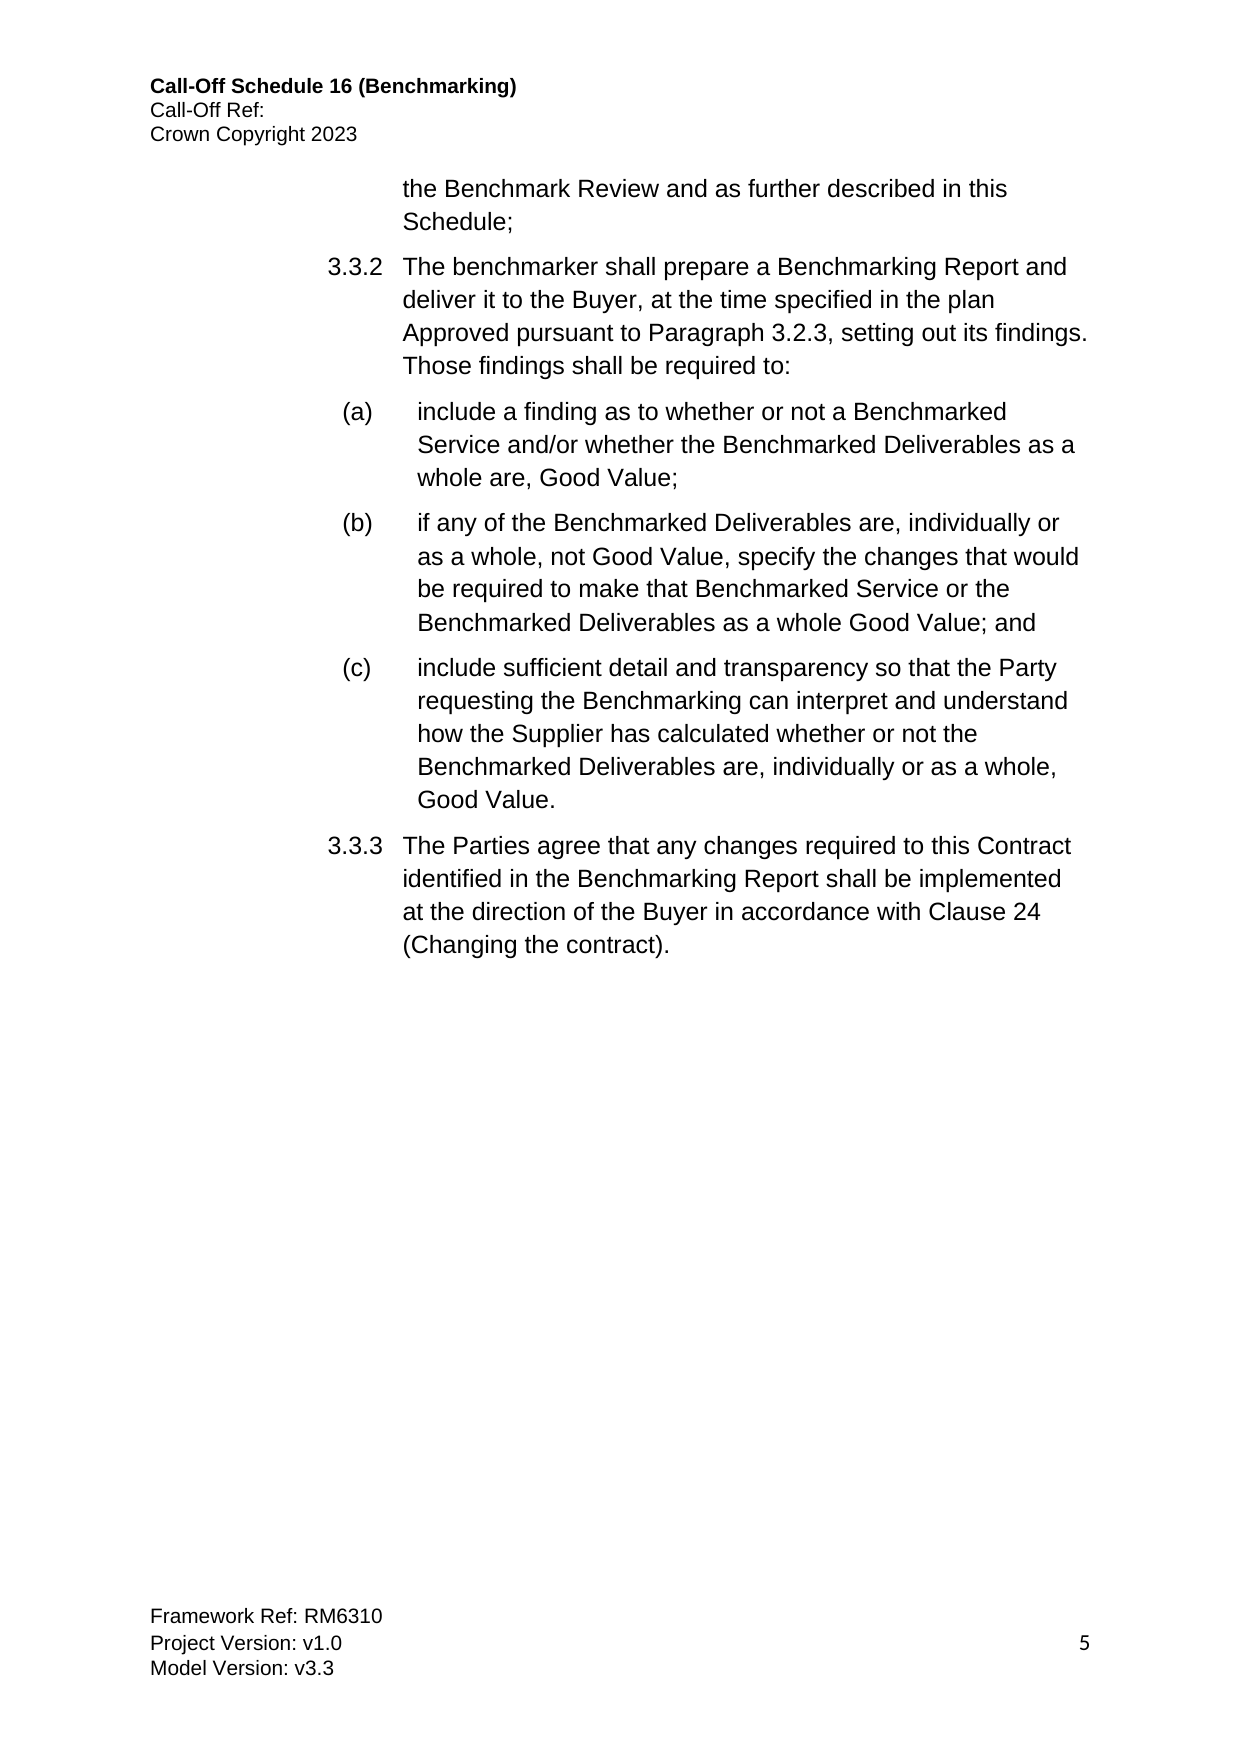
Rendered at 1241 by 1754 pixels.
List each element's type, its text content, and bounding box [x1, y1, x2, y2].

list include sufficient detail and transparency so that the Party requesting the Benchmarking can interpret and understand how the Supplier has calculated whether or not the Benchmarked Deliverables are, individually or as a whole, Good Value. [342, 653, 1090, 814]
list include a finding as to whether or not a Benchmarked Service and/or whether the Benchmarked Deliverables as a whole are, Good Value; [342, 397, 1090, 492]
list The Parties agree that any changes required to this Contract identified in the Benchmarking Report shall be implemented at the direction of the Buyer in accordance with Clause 24 (Changing the contract). [327, 831, 1090, 958]
list the Benchmark Review and as further described in this Schedule; [327, 174, 1090, 236]
list The benchmarker shall prepare a Benchmarking Report and deliver it to the Buyer, at the time specified in the plan Approved pursuant to Paragraph 3.2.3, setting out its findings. Those findings shall be required to: [327, 252, 1090, 380]
list if any of the Benchmarked Deliverables are, individually or as a whole, not Good Value, specify the changes that would be required to make that Benchmarked Service or the Benchmarked Deliverables as a whole Good Value; and [342, 508, 1090, 636]
